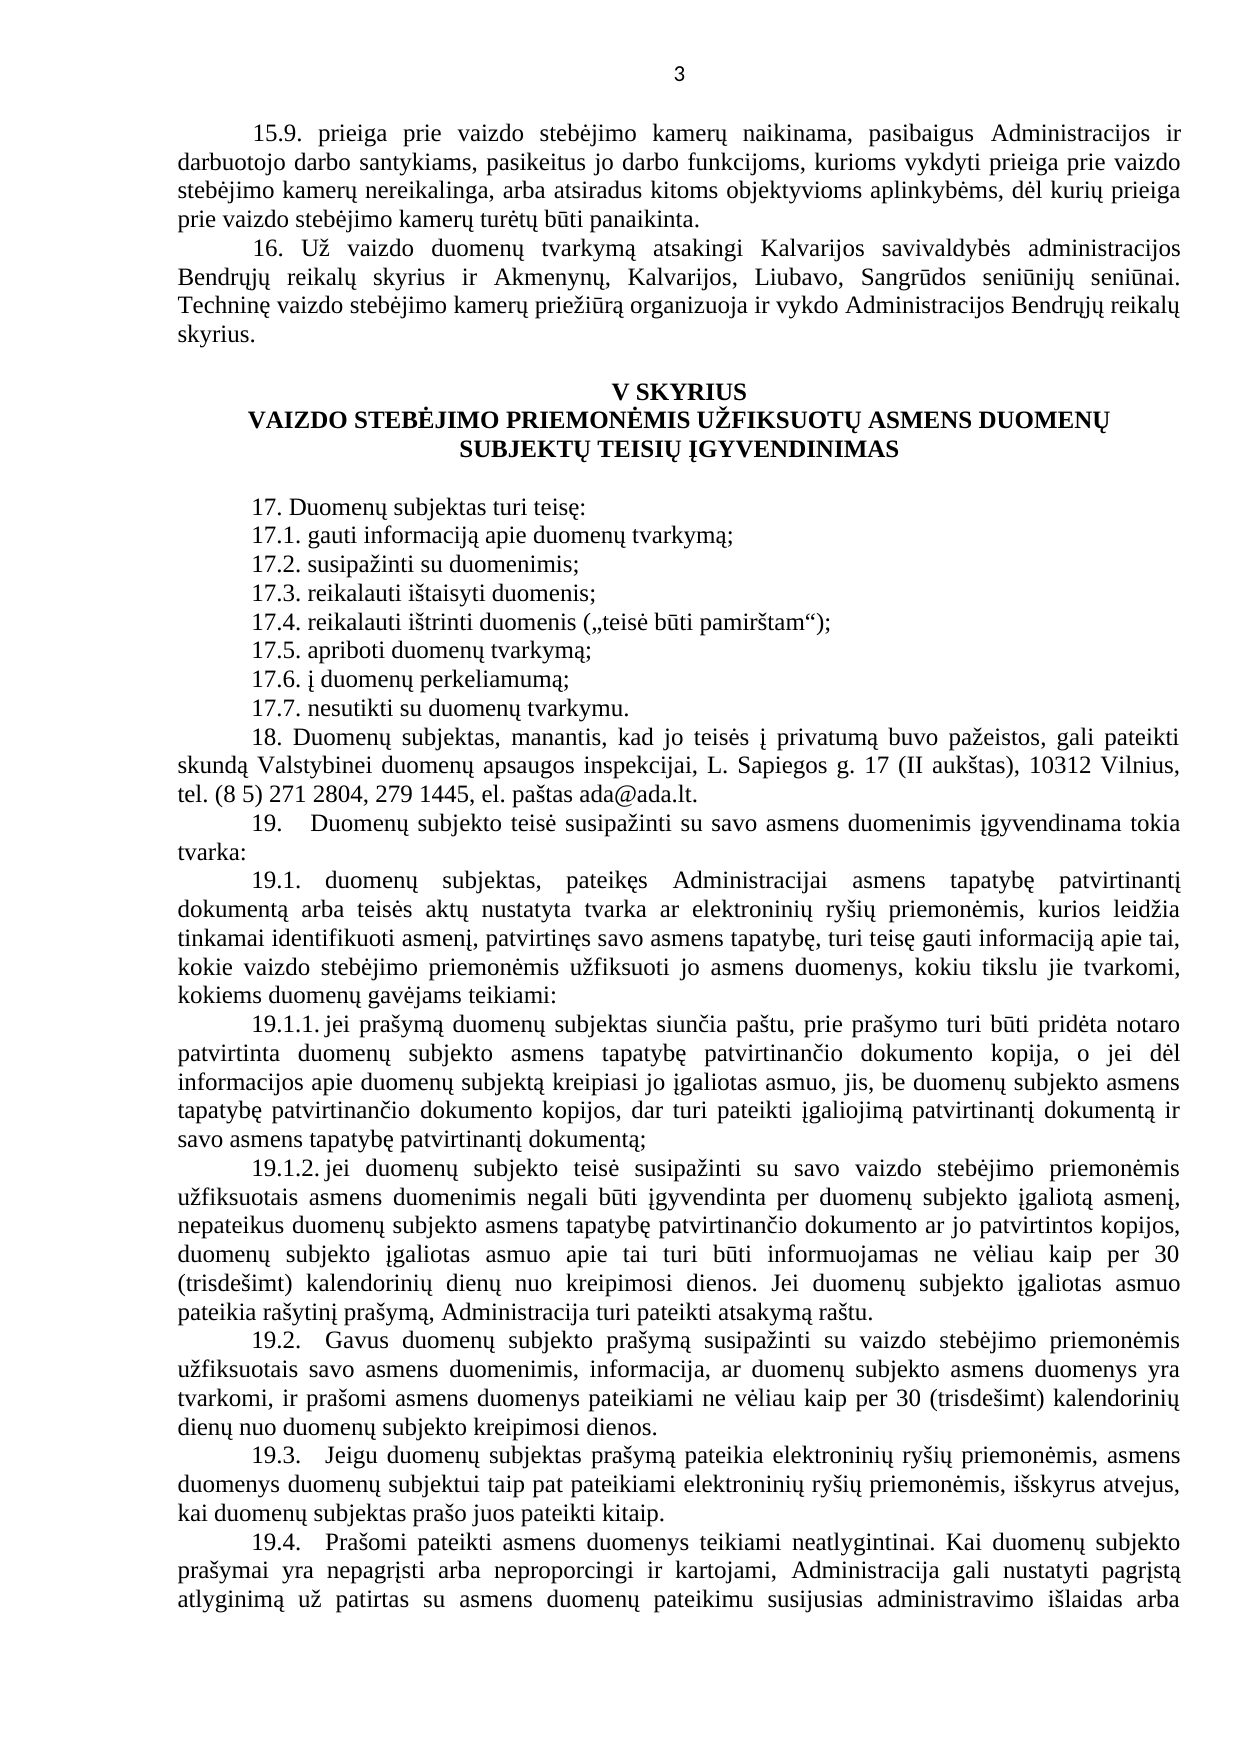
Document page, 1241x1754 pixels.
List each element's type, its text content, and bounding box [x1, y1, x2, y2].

text VAIZDO STEBĖJIMO PRIEMONĖMIS UŽFIKSUOTŲ ASMENS DUOMENŲ [177, 406, 1181, 434]
text 17. Duomenų subjektas turi teisę: [251, 492, 1181, 521]
text 17.2. susipažinti su duomenimis; [251, 549, 1181, 578]
text 19.1.1. jei prašymą duomenų subjektas siunčia paštu, prie prašymo turi būti pridėta notaro patvirtinta duomenų subjekto asmens tapatybę patvirtinančio dokumento kopija, o jei dėl informacijos apie duomenų subjektą kreipiasi jo įgaliotas asmuo, jis, be duomenų subjekto asmens tapatybę patvirtinančio dokumento kopijos, dar turi pateikti įgaliojimą patvirtinantį dokumentą ir savo asmens tapatybę patvirtinantį dokumentą; [177, 1009, 1181, 1153]
text 19.1. duomenų subjektas, pateikęs Administracijai asmens tapatybę patvirtinantį dokumentą arba teisės aktų nustatyta tvarka ar elektroninių ryšių priemonėmis, kurios leidžia tinkamai identifikuoti asmenį, patvirtinęs savo asmens tapatybę, turi teisę gauti informaciją apie tai, kokie vaizdo stebėjimo priemonėmis užfiksuoti jo asmens duomenys, kokiu tikslu jie tvarkomi, kokiems duomenų gavėjams teikiami: [177, 866, 1181, 1009]
text 19.2. Gavus duomenų subjekto prašymą susipažinti su vaizdo stebėjimo priemonėmis užfiksuotais savo asmens duomenimis, informacija, ar duomenų subjekto asmens duomenys yra tvarkomi, ir prašomi asmens duomenys pateikiami ne vėliau kaip per 30 (trisdešimt) kalendorinių dienų nuo duomenų subjekto kreipimosi dienos. [177, 1326, 1181, 1441]
text 15.9. prieiga prie vaizdo stebėjimo kamerų naikinama, pasibaigus Administracijos ir darbuotojo darbo santykiams, pasikeitus jo darbo funkcijoms, kurioms vykdyti prieiga prie vaizdo stebėjimo kamerų nereikalinga, arba atsiradus kitoms objektyvioms aplinkybėms, dėl kurių prieiga prie vaizdo stebėjimo kamerų turėtų būti panaikinta. [177, 118, 1181, 233]
text 16. Už vaizdo duomenų tvarkymą atsakingi Kalvarijos savivaldybės administracijos Bendrųjų reikalų skyrius ir Akmenynų, Kalvarijos, Liubavo, Sangrūdos seniūnijų seniūnai. Techninę vaizdo stebėjimo kamerų priežiūrą organizuoja ir vykdo Administracijos Bendrųjų reikalų skyrius. [177, 233, 1181, 348]
text 17.4. reikalauti ištrinti duomenis („teisė būti pamirštam“); [251, 607, 1181, 636]
text 19.3. Jeigu duomenų subjektas prašymą pateikia elektroninių ryšių priemonėmis, asmens duomenys duomenų subjektui taip pat pateikiami elektroninių ryšių priemonėmis, išskyrus atvejus, kai duomenų subjektas prašo juos pateikti kitaip. [177, 1441, 1181, 1527]
text 19. Duomenų subjekto teisė susipažinti su savo asmens duomenimis įgyvendinama tokia tvarka: [177, 808, 1181, 866]
text 18. Duomenų subjektas, manantis, kad jo teisės į privatumą buvo pažeistos, gali pateikti skundą Valstybinei duomenų apsaugos inspekcijai, L. Sapiegos g. 17 (II aukštas), 10312 Vilnius, tel. (8 5) 271 2804, 279 1445, el. paštas ada@ada.lt. [177, 722, 1181, 808]
text 17.1. gauti informaciją apie duomenų tvarkymą; [251, 521, 1181, 549]
text 17.3. reikalauti ištaisyti duomenis; [251, 578, 1181, 607]
text 19.4. Prašomi pateikti asmens duomenys teikiami neatlygintinai. Kai duomenų subjekto prašymai yra nepagrįsti arba neproporcingi ir kartojami, Administracija gali nustatyti pagrįstą atlyginimą už patirtas su asmens duomenų pateikimu susijusias administravimo išlaidas arba [177, 1527, 1181, 1613]
text SUBJEKTŲ TEISIŲ ĮGYVENDINIMAS [177, 434, 1181, 463]
text 19.1.2. jei duomenų subjekto teisė susipažinti su savo vaizdo stebėjimo priemonėmis užfiksuotais asmens duomenimis negali būti įgyvendinta per duomenų subjekto įgaliotą asmenį, nepateikus duomenų subjekto asmens tapatybę patvirtinančio dokumento ar jo patvirtintos kopijos, duomenų subjekto įgaliotas asmuo apie tai turi būti informuojamas ne vėliau kaip per 30 (trisdešimt) kalendorinių dienų nuo kreipimosi dienos. Jei duomenų subjekto įgaliotas asmuo pateikia rašytinį prašymą, Administracija turi pateikti atsakymą raštu. [177, 1153, 1181, 1326]
text V SKYRIUS [177, 377, 1181, 406]
text 17.6. į duomenų perkeliamumą; [251, 664, 1181, 693]
text 17.7. nesutikti su duomenų tvarkymu. [251, 693, 1181, 722]
text 17.5. apriboti duomenų tvarkymą; [251, 636, 1181, 664]
